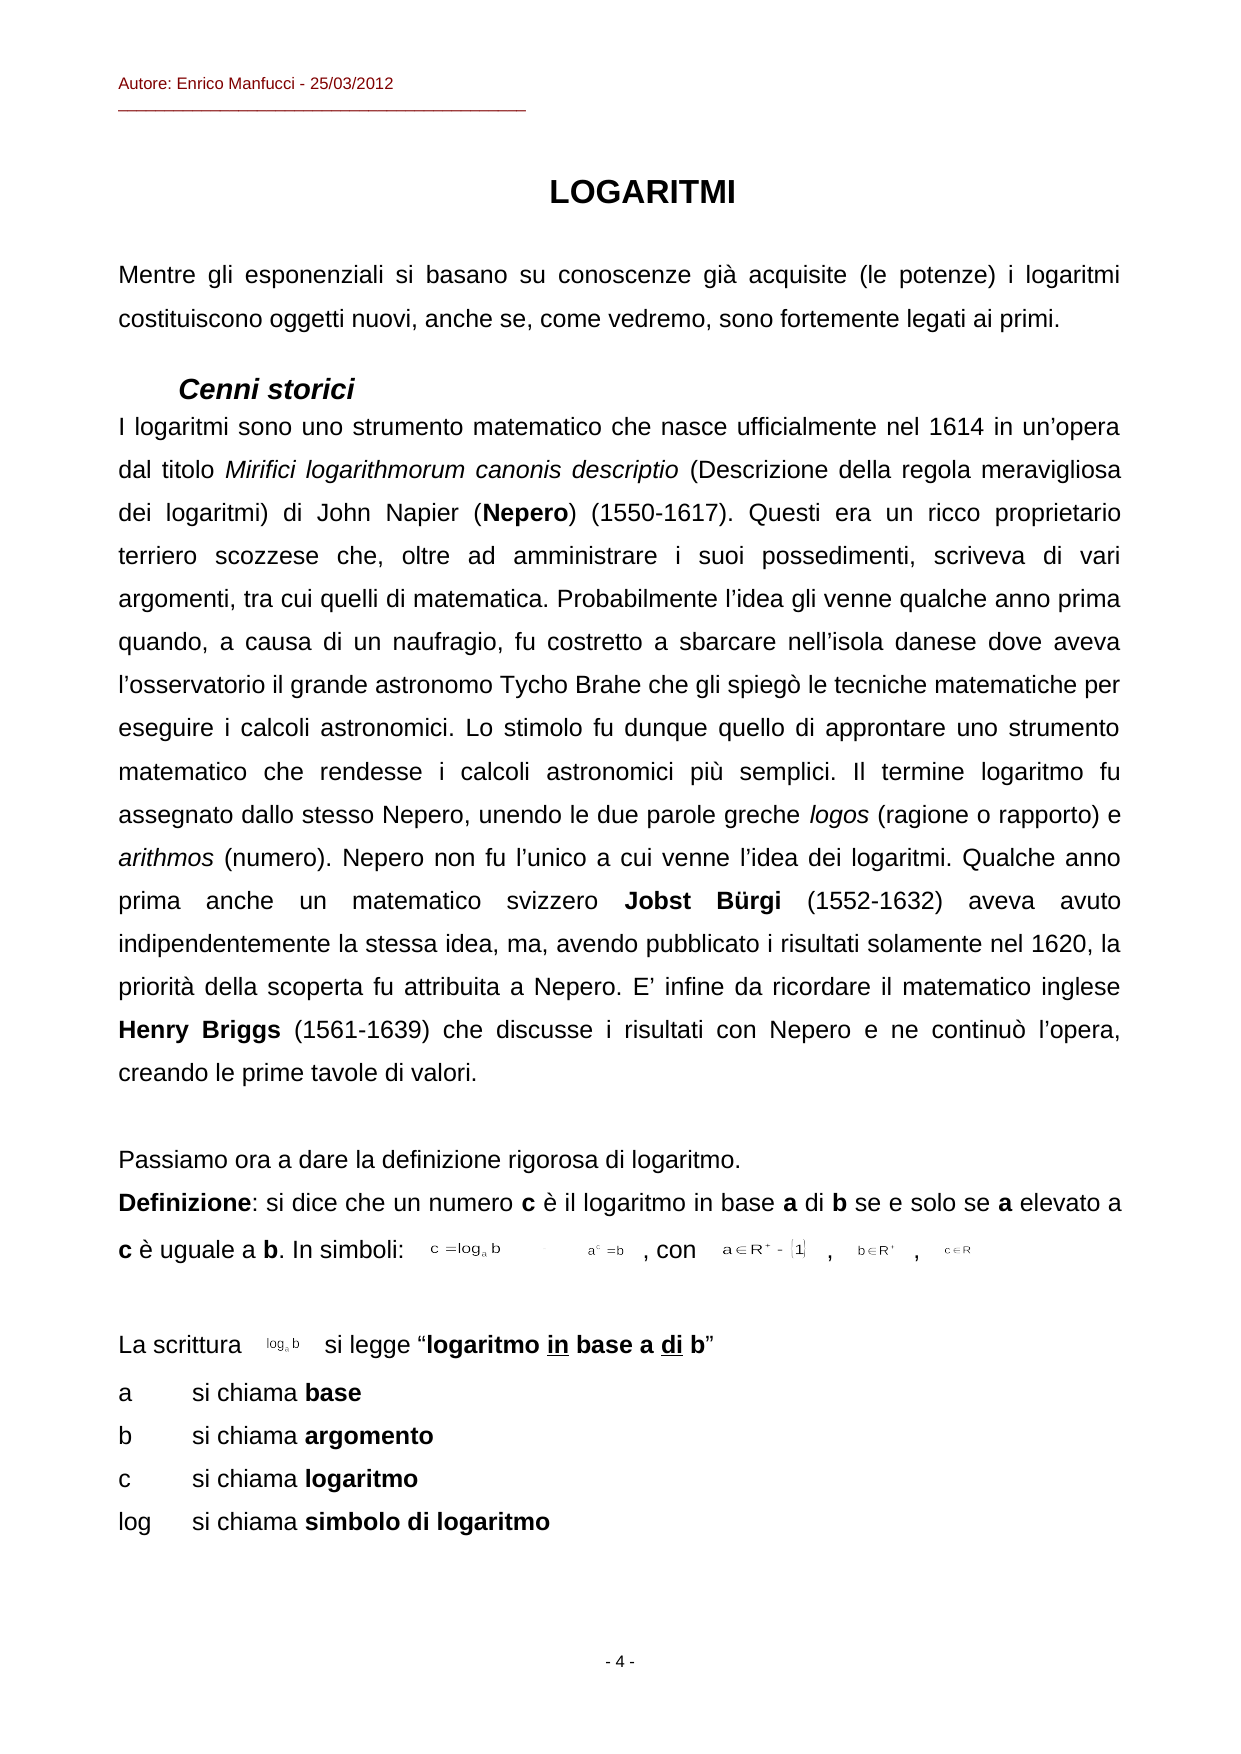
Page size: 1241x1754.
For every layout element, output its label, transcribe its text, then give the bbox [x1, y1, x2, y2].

text I logaritmi sono uno strumento matematico che nasce ufficialmente nel 1614 in un’opera dal titolo Mirifici logarithmorum canonis descriptio (Descrizione della regola meravigliosa dei logaritmi) di John Napier (Nepero) (1550-1617). Questi era un ricco proprietario terriero scozzese che, oltre ad amministrare i suoi possedimenti, scriveva di vari argomenti, tra cui quelli di matematica. Probabilmente l’idea gli venne qualche anno prima quando, a causa di un naufragio, fu costretto a sbarcare nell’isola danese dove aveva l’osservatorio il grande astronomo Tycho Brahe che gli spiegò le tecniche matematiche per eseguire i calcoli astronomici. Lo stimolo fu dunque quello di approntare uno strumento matematico che rendesse i calcoli astronomici più semplici. Il termine logaritmo fu assegnato dallo stesso Nepero, unendo le due parole greche logos (ragione o rapporto) e arithmos (numero). Nepero non fu l’unico a cui venne l’idea dei logaritmi. Qualche anno prima anche un matematico svizzero Jobst Bürgi (1552-1632) aveva avuto indipendentemente la stessa idea, ma, avendo pubblicato i risultati solamente nel 1620, la priorità della scoperta fu attribuita a Nepero. E’ infine da ricordare il matematico inglese Henry Briggs (1561-1639) che discusse i risultati con Nepero e ne continuò l’opera, creando le prime tavole di valori. [118, 411, 1122, 1087]
text Mentre gli esponenziali si basano su conoscenze già acquisite (le potenze) i logaritmi costituiscono oggetti nuovi, anche se, come vedremo, sono fortemente legati ai primi. [118, 260, 1122, 332]
text log si chiama simbolo di logaritmo [118, 1507, 1122, 1536]
text La scrittura si legge “logaritmo in base a di b” [118, 1326, 1122, 1363]
text c si chiama logaritmo [118, 1464, 1122, 1493]
subtitle LOGARITMI [118, 173, 1122, 211]
text Passiamo ora a dare la definizione rigorosa di logaritmo. [118, 1144, 1122, 1173]
subtitle Cenni storici [118, 372, 1122, 405]
text Definizione: si dice che un numero c è il logaritmo in base a di b se e solo se a elevato a c è uguale a b. In simboli: , con , , [118, 1188, 1122, 1268]
text b si chiama argomento [118, 1421, 1122, 1449]
text a si chiama base [118, 1378, 1122, 1406]
